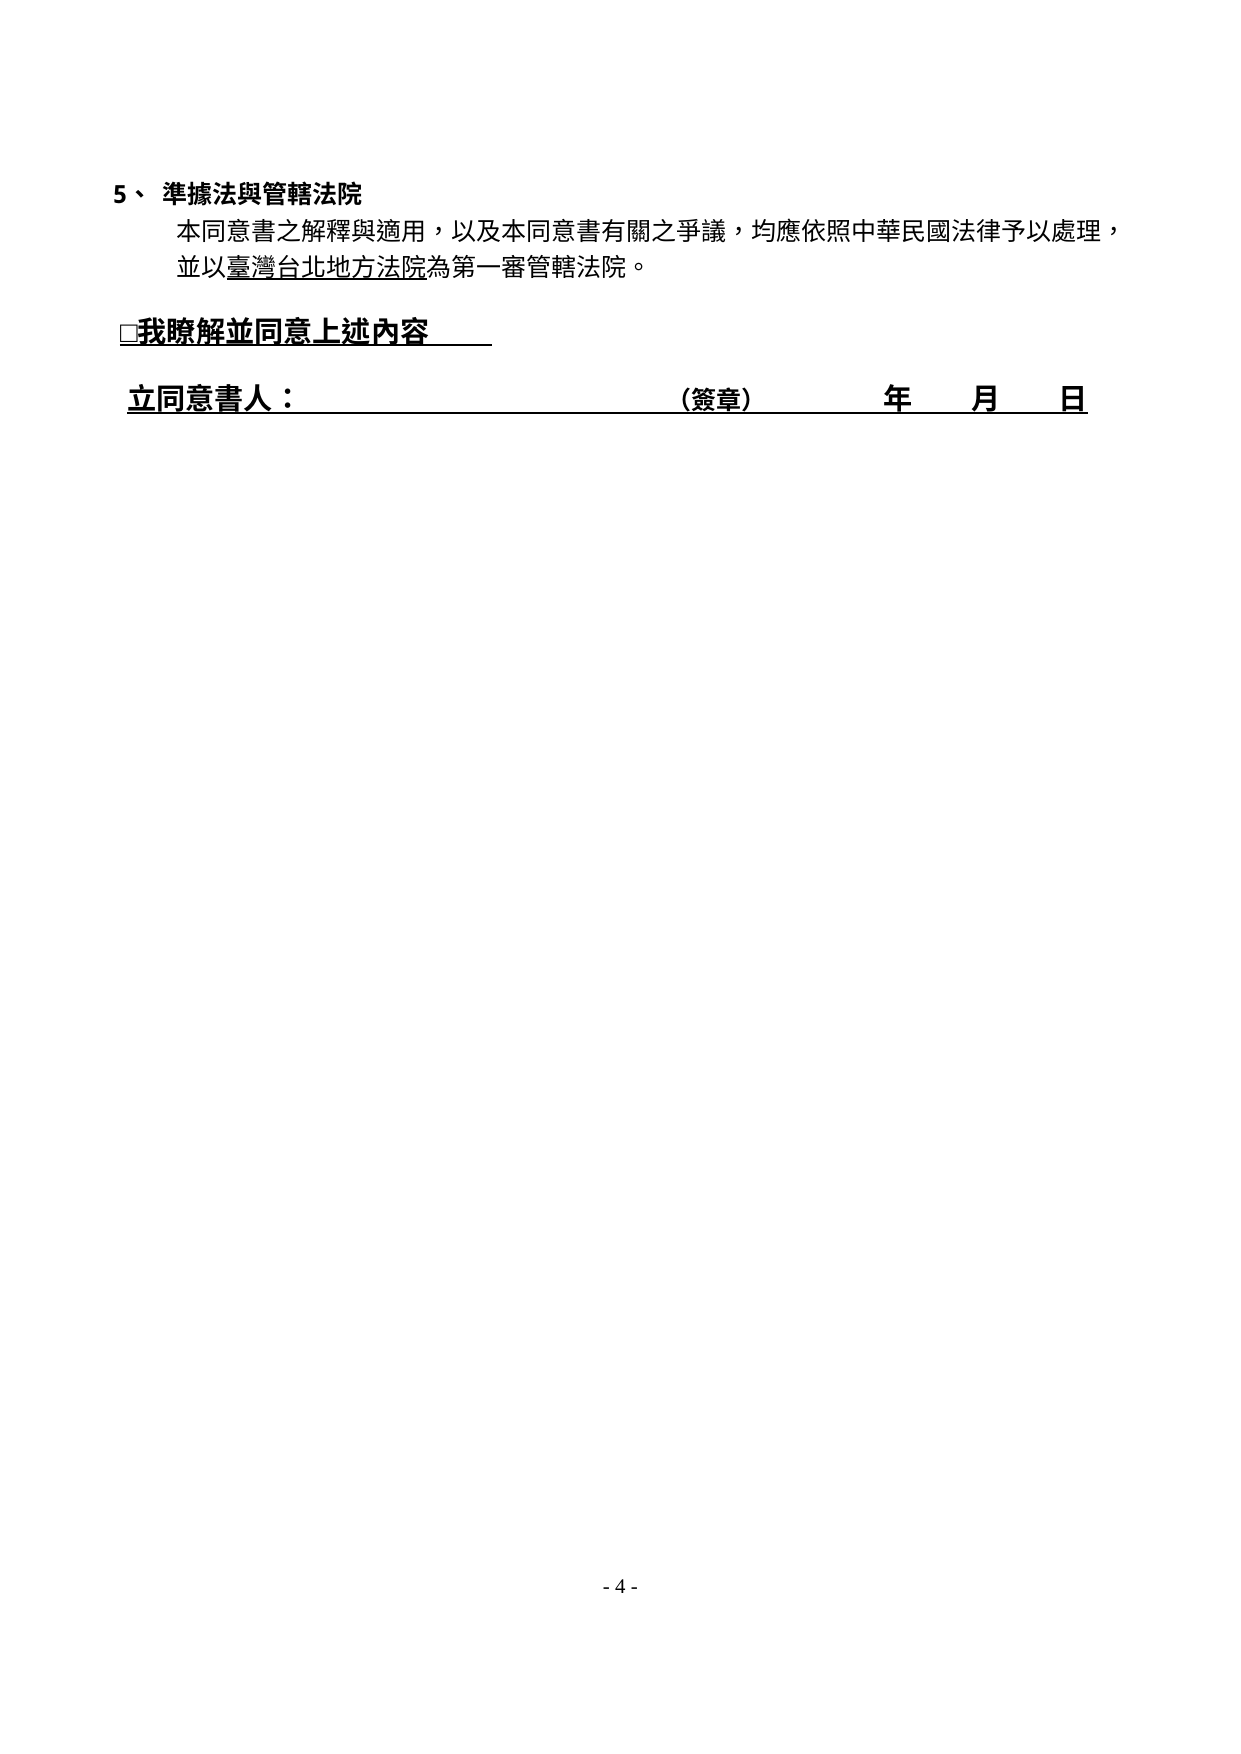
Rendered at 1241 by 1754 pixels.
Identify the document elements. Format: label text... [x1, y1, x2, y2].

text 立同意書人： （簽章） 年 月 日 [112, 376, 1128, 418]
text □我瞭解並同意上述內容 [112, 308, 1128, 351]
text 本同意書之解釋與適用，以及本同意書有關之爭議，均應依照中華民國法律予以處理，並以臺灣台北地方法院為第一審管轄法院。 [176, 211, 1128, 283]
list 準據法與管轄法院 [112, 175, 1128, 211]
